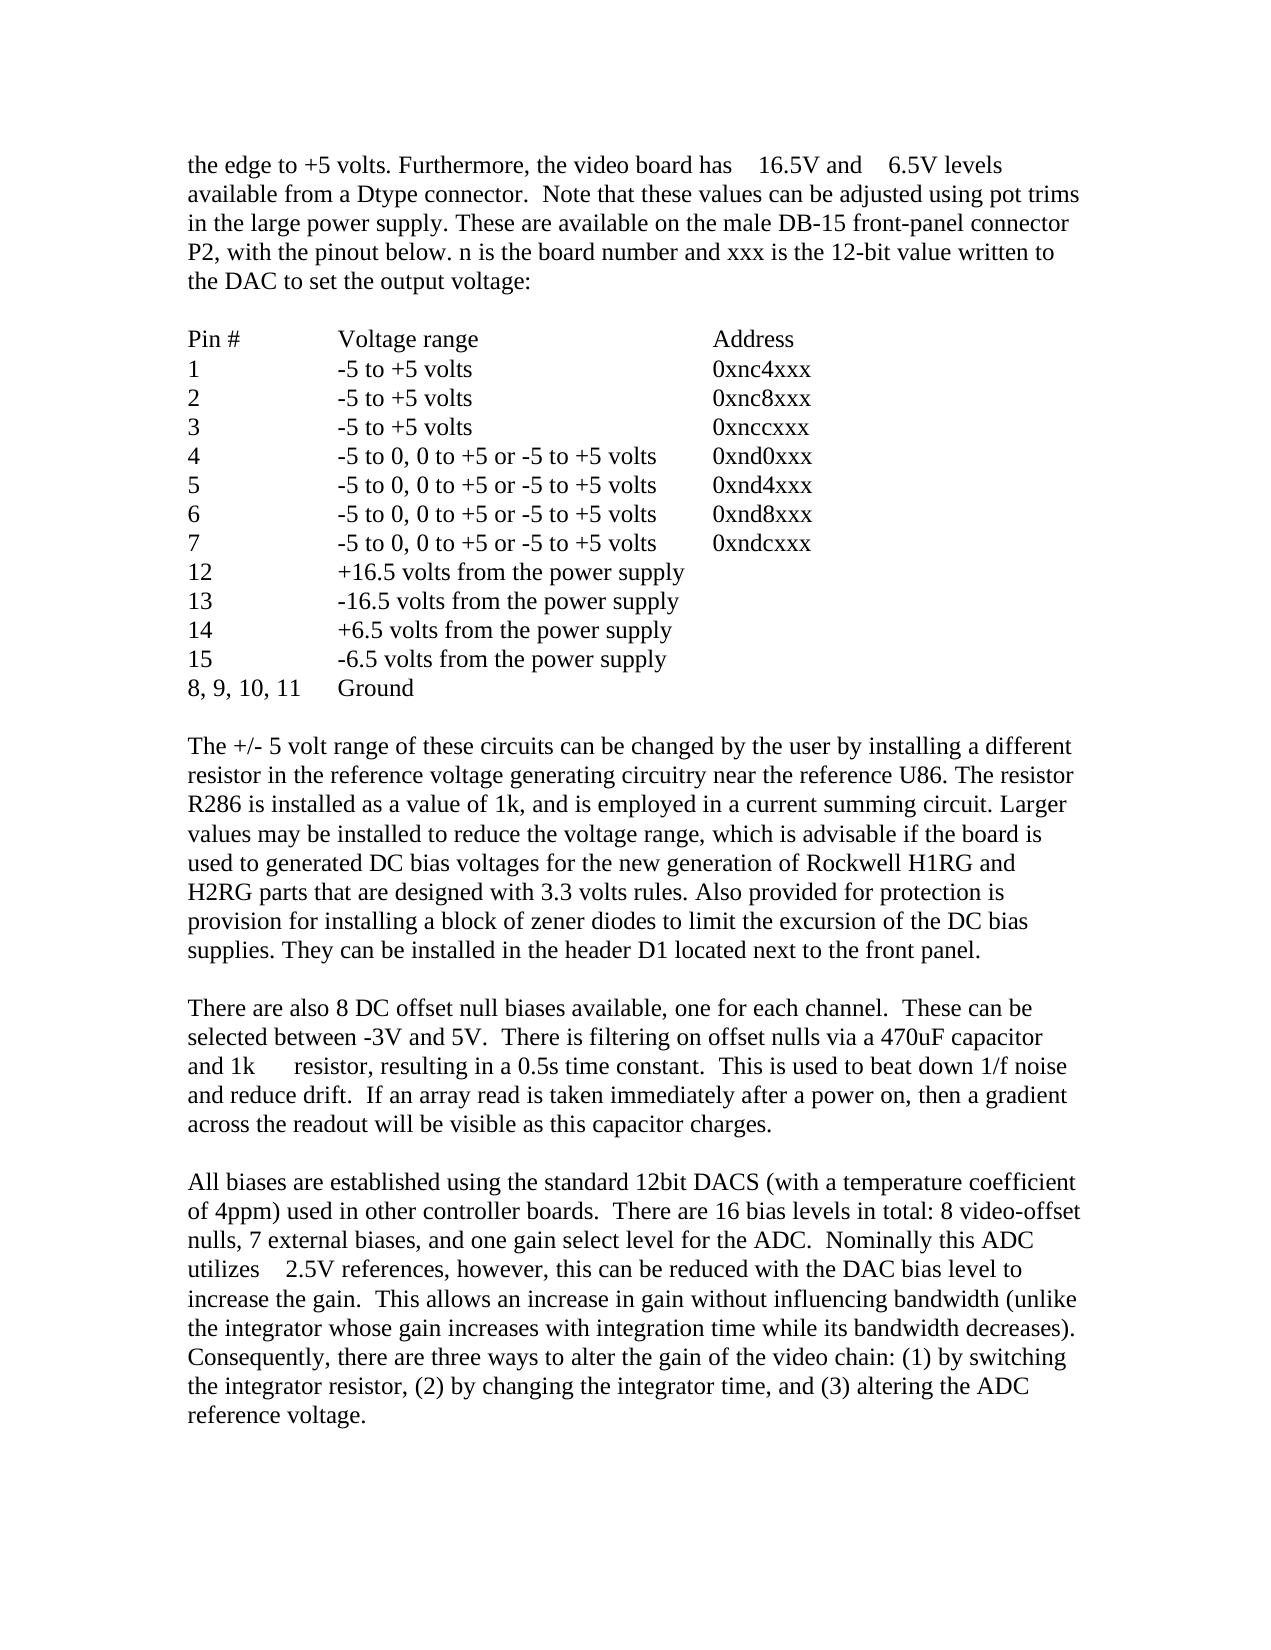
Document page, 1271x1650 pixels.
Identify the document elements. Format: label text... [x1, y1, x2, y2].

text 13 -16.5 volts from the power supply [187, 586, 1083, 615]
text Pin # Voltage range Address [187, 324, 1083, 353]
text 7 -5 to 0, 0 to +5 or -5 to +5 volts 0xndcxxx [187, 528, 1083, 557]
text 4 -5 to 0, 0 to +5 or -5 to +5 volts 0xnd0xxx [187, 441, 1083, 470]
text 14 +6.5 volts from the power supply [187, 615, 1083, 644]
text The +/- 5 volt range of these circuits can be changed by the user by installing a different resistor in the reference voltage generating circuitry near the reference U86. The resistor R286 is installed as a value of 1k, and is employed in a current summing circuit. Larger values may be installed to reduce the voltage range, which is advisable if the board is used to generated DC bias voltages for the new generation of Rockwell H1RG and H2RG parts that are designed with 3.3 volts rules. Also provided for protection is [187, 731, 1083, 906]
text 12 +16.5 volts from the power supply [187, 557, 1083, 586]
text provision for installing a block of zener diodes to limit the excursion of the DC bias supplies. They can be installed in the header D1 located next to the front panel. [187, 906, 1083, 964]
text There are also 8 DC offset null biases available, one for each channel. These can be selected between -3V and 5V. There is filtering on offset nulls via a 470uF capacitor and 1kresistor, resulting in a 0.5s time constant. This is used to beat down 1/f noise and reduce drift. If an array read is taken immediately after a power on, then a gradient across the readout will be visible as this capacitor charges. [187, 993, 1083, 1138]
text 3 -5 to +5 volts 0xnccxxx [187, 412, 1083, 441]
text 15 -6.5 volts from the power supply [187, 644, 1083, 673]
text 1 -5 to +5 volts 0xnc4xxx [187, 353, 1083, 382]
text 6 -5 to 0, 0 to +5 or -5 to +5 volts 0xnd8xxx [187, 499, 1083, 528]
text the edge to +5 volts. Furthermore, the video board has 16.5V and 6.5V levels available from a Dtype connector. Note that these values can be adjusted using pot trims in the large power supply. These are available on the male DB-15 front-panel connector P2, with the pinout below. n is the board number and xxx is the 12-bit value written to the DAC to set the output voltage: [187, 150, 1083, 295]
text All biases are established using the standard 12bit DACS (with a temperature coefficient of 4ppm) used in other controller boards. There are 16 bias levels in total: 8 video-offset nulls, 7 external biases, and one gain select level for the ADC. Nominally this ADC utilizes 2.5V references, however, this can be reduced with the DAC bias level to increase the gain. This allows an increase in gain without influencing bandwidth (unlike the integrator whose gain increases with integration time while its bandwidth decreases). Consequently, there are three ways to alter the gain of the video chain: (1) by switching the integrator resistor, (2) by changing the integrator time, and (3) altering the ADC reference voltage. [187, 1167, 1083, 1429]
text 8, 9, 10, 11 Ground [187, 673, 1083, 702]
text 2 -5 to +5 volts 0xnc8xxx [187, 382, 1083, 412]
text 5 -5 to 0, 0 to +5 or -5 to +5 volts 0xnd4xxx [187, 470, 1083, 499]
